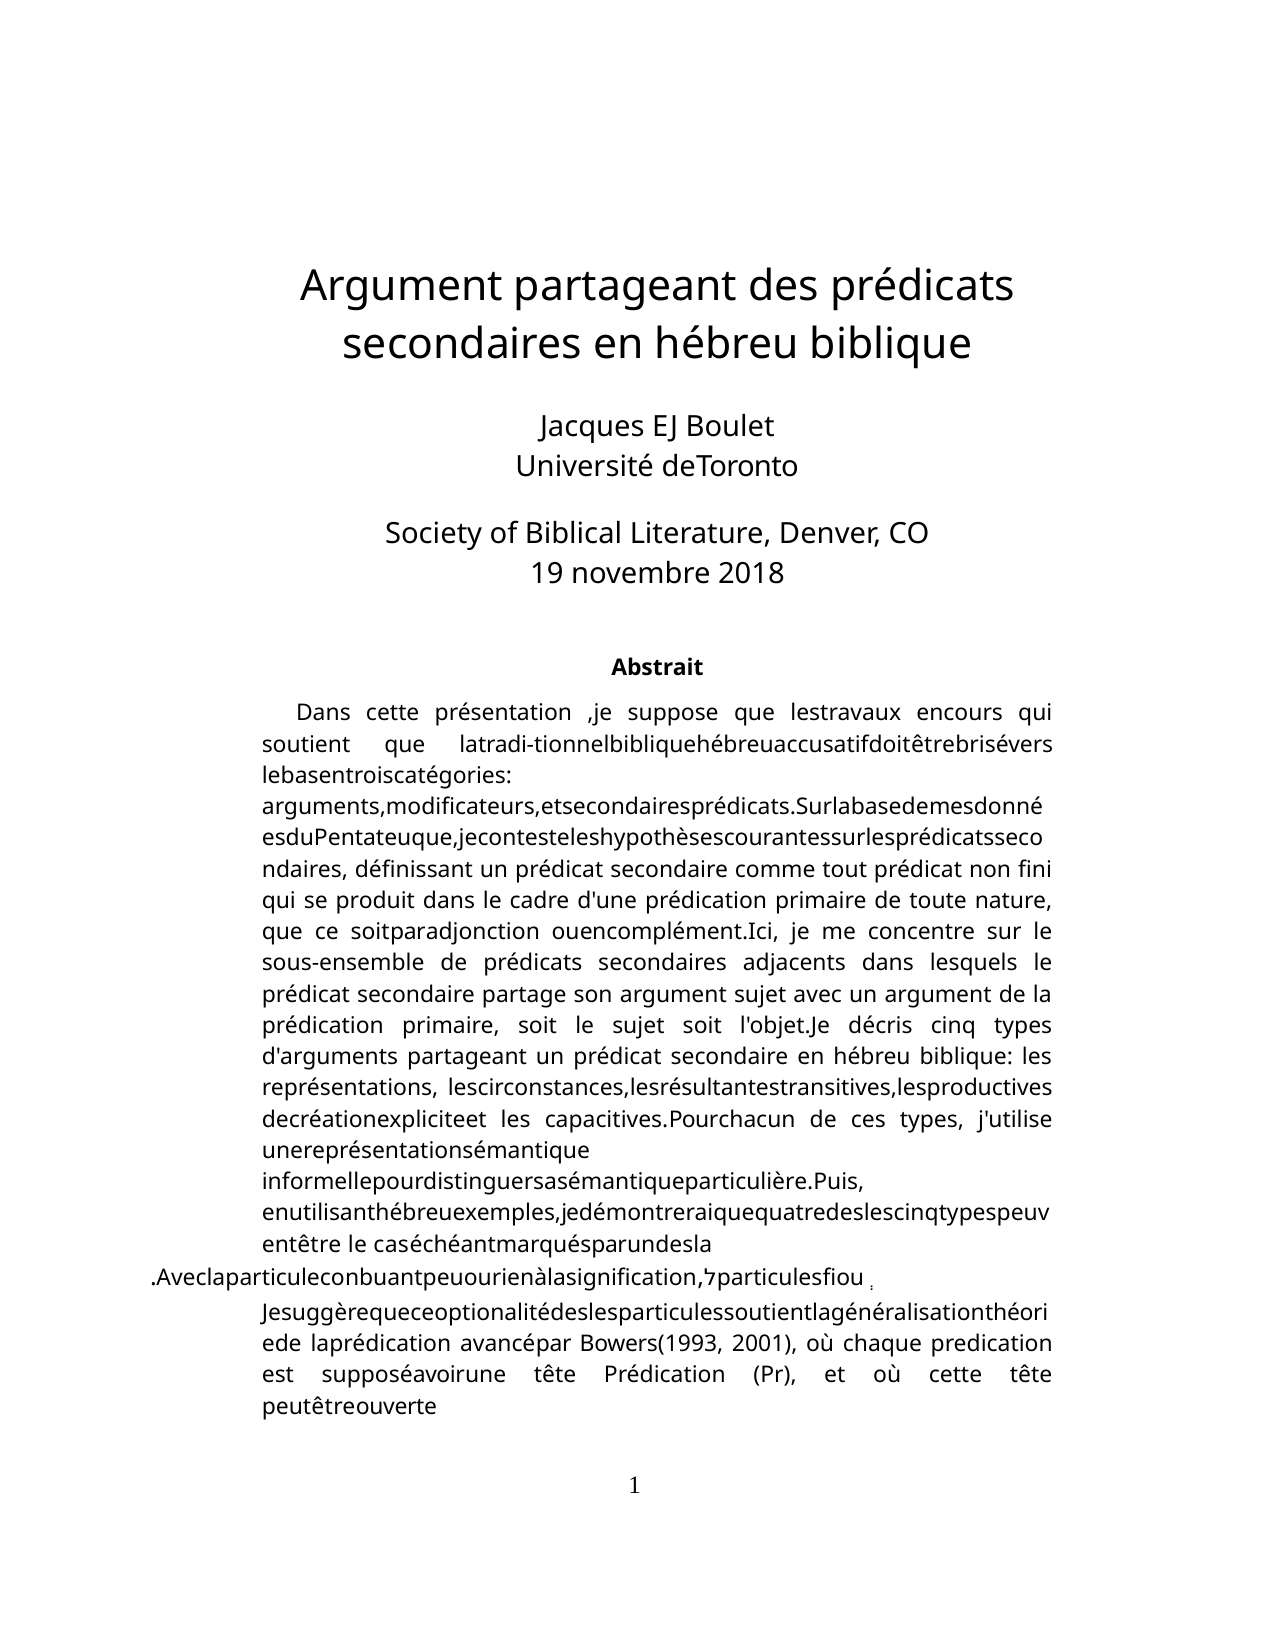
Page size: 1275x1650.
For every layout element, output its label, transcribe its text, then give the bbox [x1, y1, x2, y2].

text Jacques EJ Boulet Université deToronto [508, 406, 806, 485]
text Jesuggèrequeceoptionalitédeslesparticulessoutientlagénéralisationthéoriede laprédication avancépar Bowers(1993, 2001), où chaque predication est supposéavoirune tête Prédication (Pr), et où cette tête peutêtreouverte [262, 1296, 1053, 1421]
text Argument partageant des prédicats secondaires en hébreu biblique [297, 255, 1018, 371]
text Dans cette présentation ,je suppose que lestravaux encours qui soutient que latradi-tionnelbibliquehébreuaccusatifdoitêtrebrisévers lebasentroiscatégories: arguments,modificateurs,etsecondairesprédicats.SurlabasedemesdonnéesduPentateuque,jecontesteleshypothèsescourantessurlesprédicatssecondaires, définissant un prédicat secondaire comme tout prédicat non fini qui se produit dans le cadre d'une prédication primaire de toute nature, que ce soitparadjonction ouencomplément.Ici, je me concentre sur le sous-ensemble de prédicats secondaires adjacents dans lesquels le prédicat secondaire partage son argument sujet avec un argument de la prédication primaire, soit le sujet soit l'objet.Je décris cinq types d'arguments partageant un prédicat secondaire en hébreu biblique: les représentations, lescirconstances,lesrésultantestransitives,lesproductives decréationexpliciteet les capacitives.Pourchacun de ces types, j'utilise unereprésentationsémantique informellepourdistinguersasémantiqueparticulière.Puis, enutilisanthébreuexemples,jedémontreraiquequatredeslescinqtypespeuventêtre le caséchéantmarquésparundesla [262, 696, 1053, 1259]
text Abstrait [296, 650, 1018, 682]
text Society of Biblical Literature, Denver, CO 19 novembre 2018 [379, 513, 935, 592]
text particulesfiouְל,Aveclaparticuleconbuantpeuourienàlasignification. [150, 1259, 1013, 1293]
